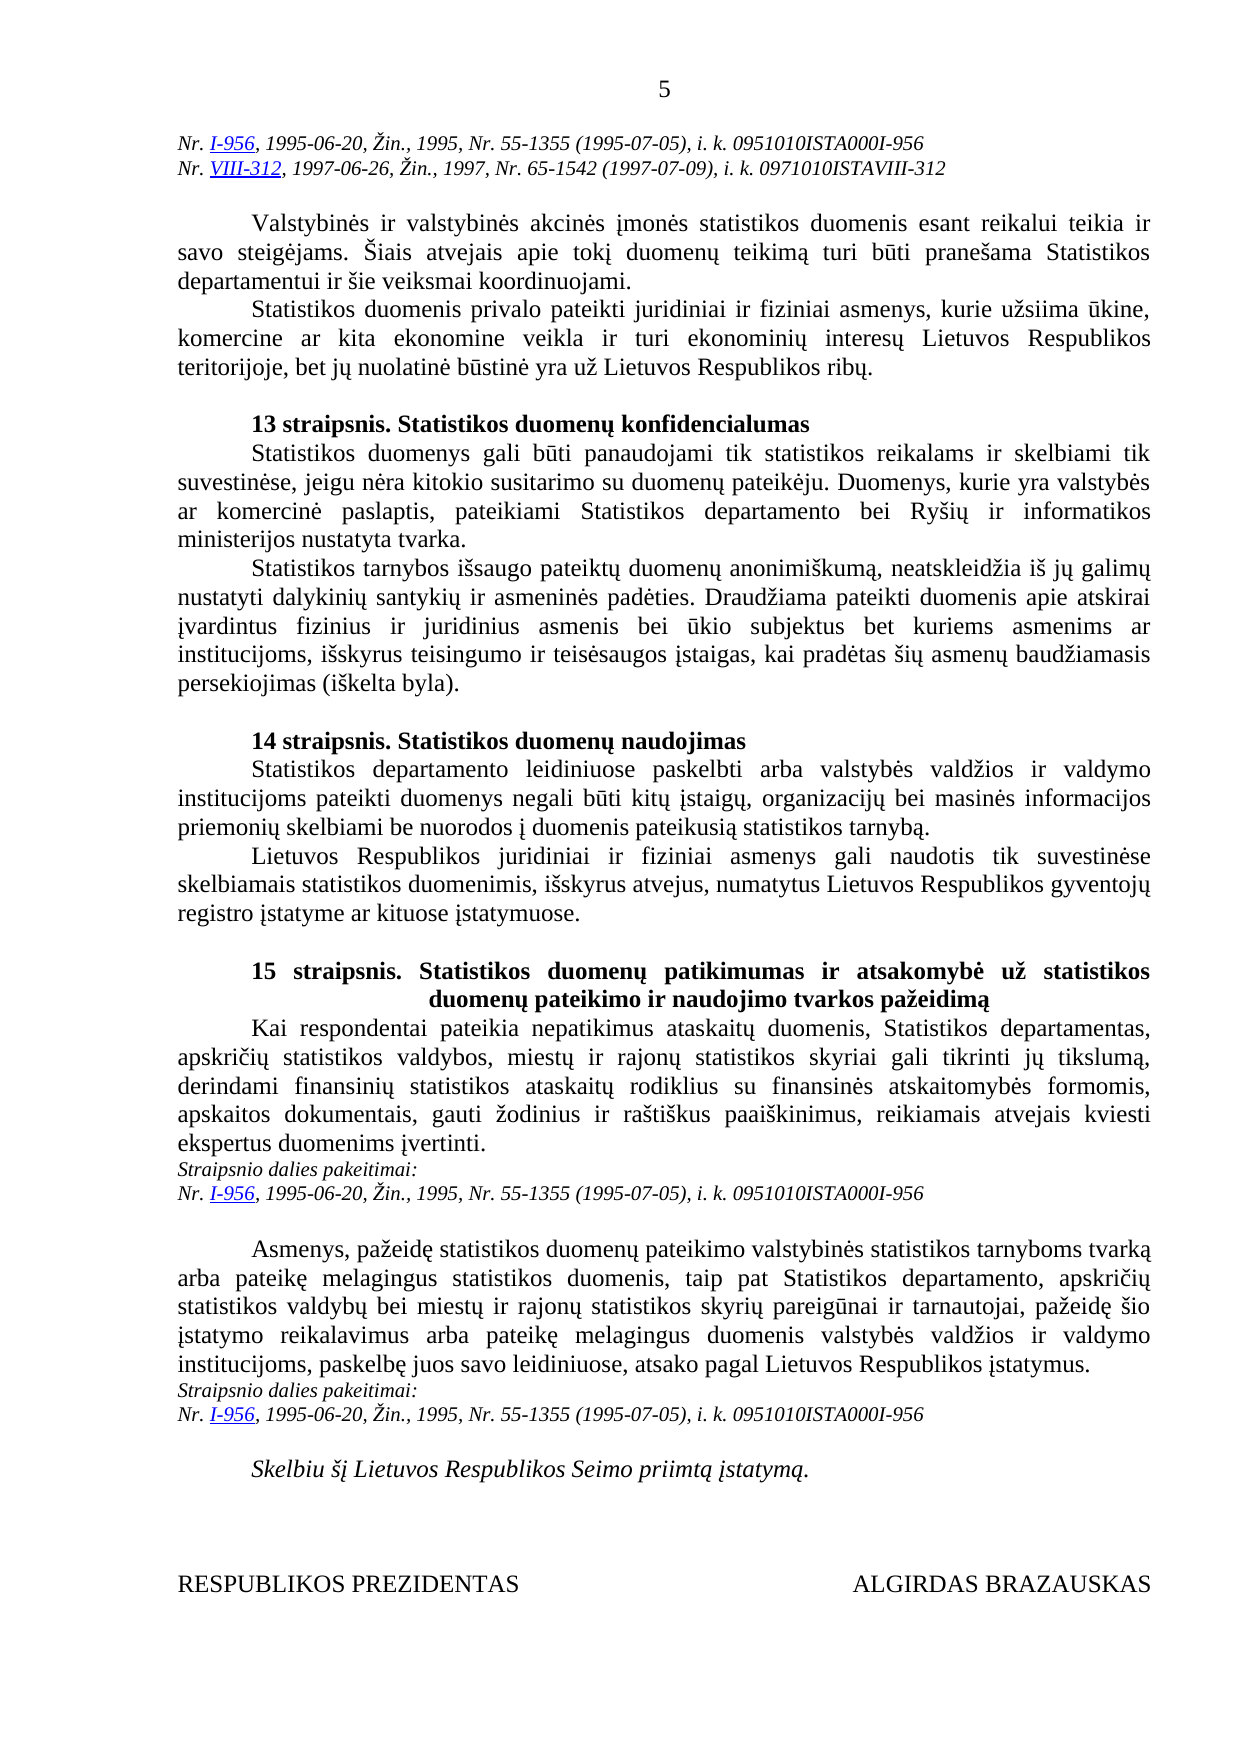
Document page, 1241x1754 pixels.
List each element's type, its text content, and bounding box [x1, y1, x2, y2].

text Statistikos duomenis privalo pateikti juridiniai ir fiziniai asmenys, kurie užsiima ūkine, komercine ar kita ekonomine veikla ir turi ekonominių interesų Lietuvos Respublikos teritorijoje, bet jų nuolatinė būstinė yra už Lietuvos Respublikos ribų. [177, 294, 1152, 381]
text Statistikos tarnybos išsaugo pateiktų duomenų anonimiškumą, neatskleidžia iš jų galimų nustatyti dalykinių santykių ir asmeninės padėties. Draudžiama pateikti duomenis apie atskirai įvardintus fizinius ir juridinius asmenis bei ūkio subjektus bet kuriems asmenims ar institucijoms, išskyrus teisingumo ir teisėsaugos įstaigas, kai pradėtas šių asmenų baudžiamasis persekiojimas (iškelta byla). [177, 553, 1152, 697]
text Nr. I-956, 1995-06-20, Žin., 1995, Nr. 55-1355 (1995-07-05), i. k. 0951010ISTA000I-956 [177, 1402, 1152, 1426]
text Statistikos duomenys gali būti panaudojami tik statistikos reikalams ir skelbiami tik suvestinėse, jeigu nėra kitokio susitarimo su duomenų pateikėju. Duomenys, kurie yra valstybės ar komercinė paslaptis, pateikiami Statistikos departamento bei Ryšių ir informatikos ministerijos nustatyta tvarka. [177, 438, 1152, 553]
text Asmenys, pažeidę statistikos duomenų pateikimo valstybinės statistikos tarnyboms tvarką arba pateikę melagingus statistikos duomenis, taip pat Statistikos departamento, apskričių statistikos valdybų bei miestų ir rajonų statistikos skyrių pareigūnai ir tarnautojai, pažeidę šio įstatymo reikalavimus arba pateikę melagingus duomenis valstybės valdžios ir valdymo institucijoms, paskelbę juos savo leidiniuose, atsako pagal Lietuvos Respublikos įstatymus. [177, 1234, 1152, 1378]
text Straipsnio dalies pakeitimai: [177, 1378, 1152, 1402]
text 14 straipsnis. Statistikos duomenų naudojimas [177, 726, 1152, 754]
text Statistikos departamento leidiniuose paskelbti arba valstybės valdžios ir valdymo institucijoms pateikti duomenys negali būti kitų įstaigų, organizacijų bei masinės informacijos priemonių skelbiami be nuorodos į duomenis pateikusią statistikos tarnybą. [177, 754, 1152, 841]
text RESPUBLIKOS PREZIDENTAS ALGIRDAS BRAZAUSKAS [177, 1569, 1152, 1598]
text Nr. I-956, 1995-06-20, Žin., 1995, Nr. 55-1355 (1995-07-05), i. k. 0951010ISTA000I-956 [177, 1181, 1152, 1205]
text Skelbiu šį Lietuvos Respublikos Seimo priimtą įstatymą. [177, 1454, 1152, 1483]
text Nr. VIII-312, 1997-06-26, Žin., 1997, Nr. 65-1542 (1997-07-09), i. k. 0971010ISTAVIII-312 [177, 155, 1152, 179]
text Nr. I-956, 1995-06-20, Žin., 1995, Nr. 55-1355 (1995-07-05), i. k. 0951010ISTA000I-956 [177, 131, 1152, 155]
text Valstybinės ir valstybinės akcinės įmonės statistikos duomenis esant reikalui teikia ir savo steigėjams. Šiais atvejais apie tokį duomenų teikimą turi būti pranešama Statistikos departamentui ir šie veiksmai koordinuojami. [177, 208, 1152, 294]
text 15 straipsnis. Statistikos duomenų patikimumas ir atsakomybė už statistikos duomenų pateikimo ir naudojimo tvarkos pažeidimą [251, 956, 1152, 1013]
text Lietuvos Respublikos juridiniai ir fiziniai asmenys gali naudotis tik suvestinėse skelbiamais statistikos duomenimis, išskyrus atvejus, numatytus Lietuvos Respublikos gyventojų registro įstatyme ar kituose įstatymuose. [177, 841, 1152, 927]
text Kai respondentai pateikia nepatikimus ataskaitų duomenis, Statistikos departamentas, apskričių statistikos valdybos, miestų ir rajonų statistikos skyriai gali tikrinti jų tikslumą, derindami finansinių statistikos ataskaitų rodiklius su finansinės atskaitomybės formomis, apskaitos dokumentais, gauti žodinius ir raštiškus paaiškinimus, reikiamais atvejais kviesti ekspertus duomenims įvertinti. [177, 1013, 1152, 1157]
text Straipsnio dalies pakeitimai: [177, 1157, 1152, 1181]
text 13 straipsnis. Statistikos duomenų konfidencialumas [177, 409, 1152, 438]
